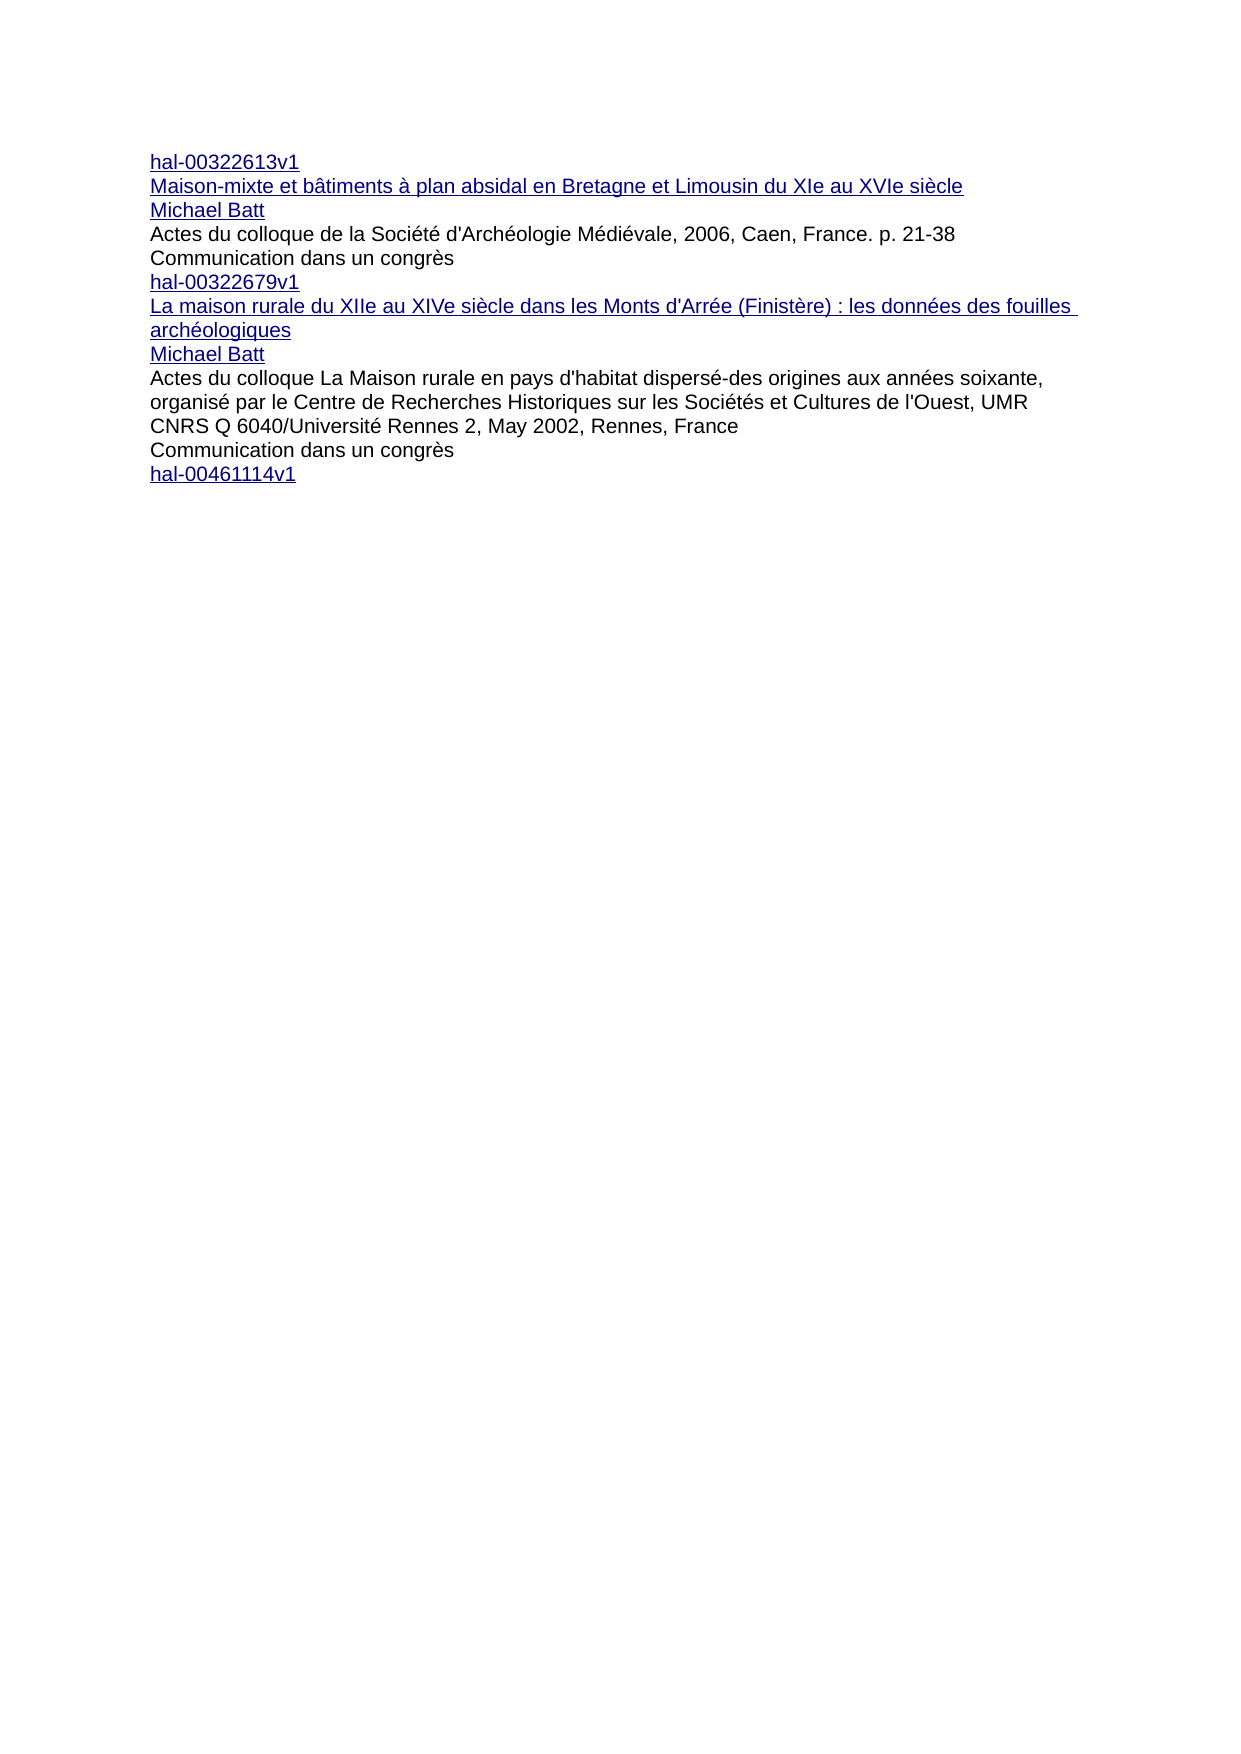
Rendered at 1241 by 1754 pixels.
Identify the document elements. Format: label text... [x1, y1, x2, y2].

table_cell Maison-mixte et bâtiments à plan absidal en Bretagne et Limousin du XIe au XVIe siècle Michael Batt Actes du colloque de la Société d'Archéologie Médiévale, 2006, Caen, France. p. 21-38 Communication dans un congrès hal-00322679v1 [150, 174, 1090, 294]
table_cell La maison rurale du XIIe au XIVe siècle dans les Monts d'Arrée (Finistère) : les données des fouilles archéologiques Michael Batt Actes du colloque La Maison rurale en pays d'habitat dispersé-des origines aux années soixante, organisé par le Centre de Recherches Historiques sur les Sociétés et Cultures de l'Ouest, UMR CNRS Q 6040/Université Rennes 2, May 2002, Rennes, France Communication dans un congrès hal-00461114v1 [150, 294, 1090, 485]
table_cell Des repères chronologiques pour la compréhension de l'architecture rurale Michael Batt Des repères chronologiques pour la compréhension de l'architecture rurale. Journées d'étude organisées par la Direction de l'Architecture et du Patrimoine (MCC), 2006, Saint Dié des Vosges, France Communication dans un congrès hal-00322613v1 [150, 150, 1090, 174]
